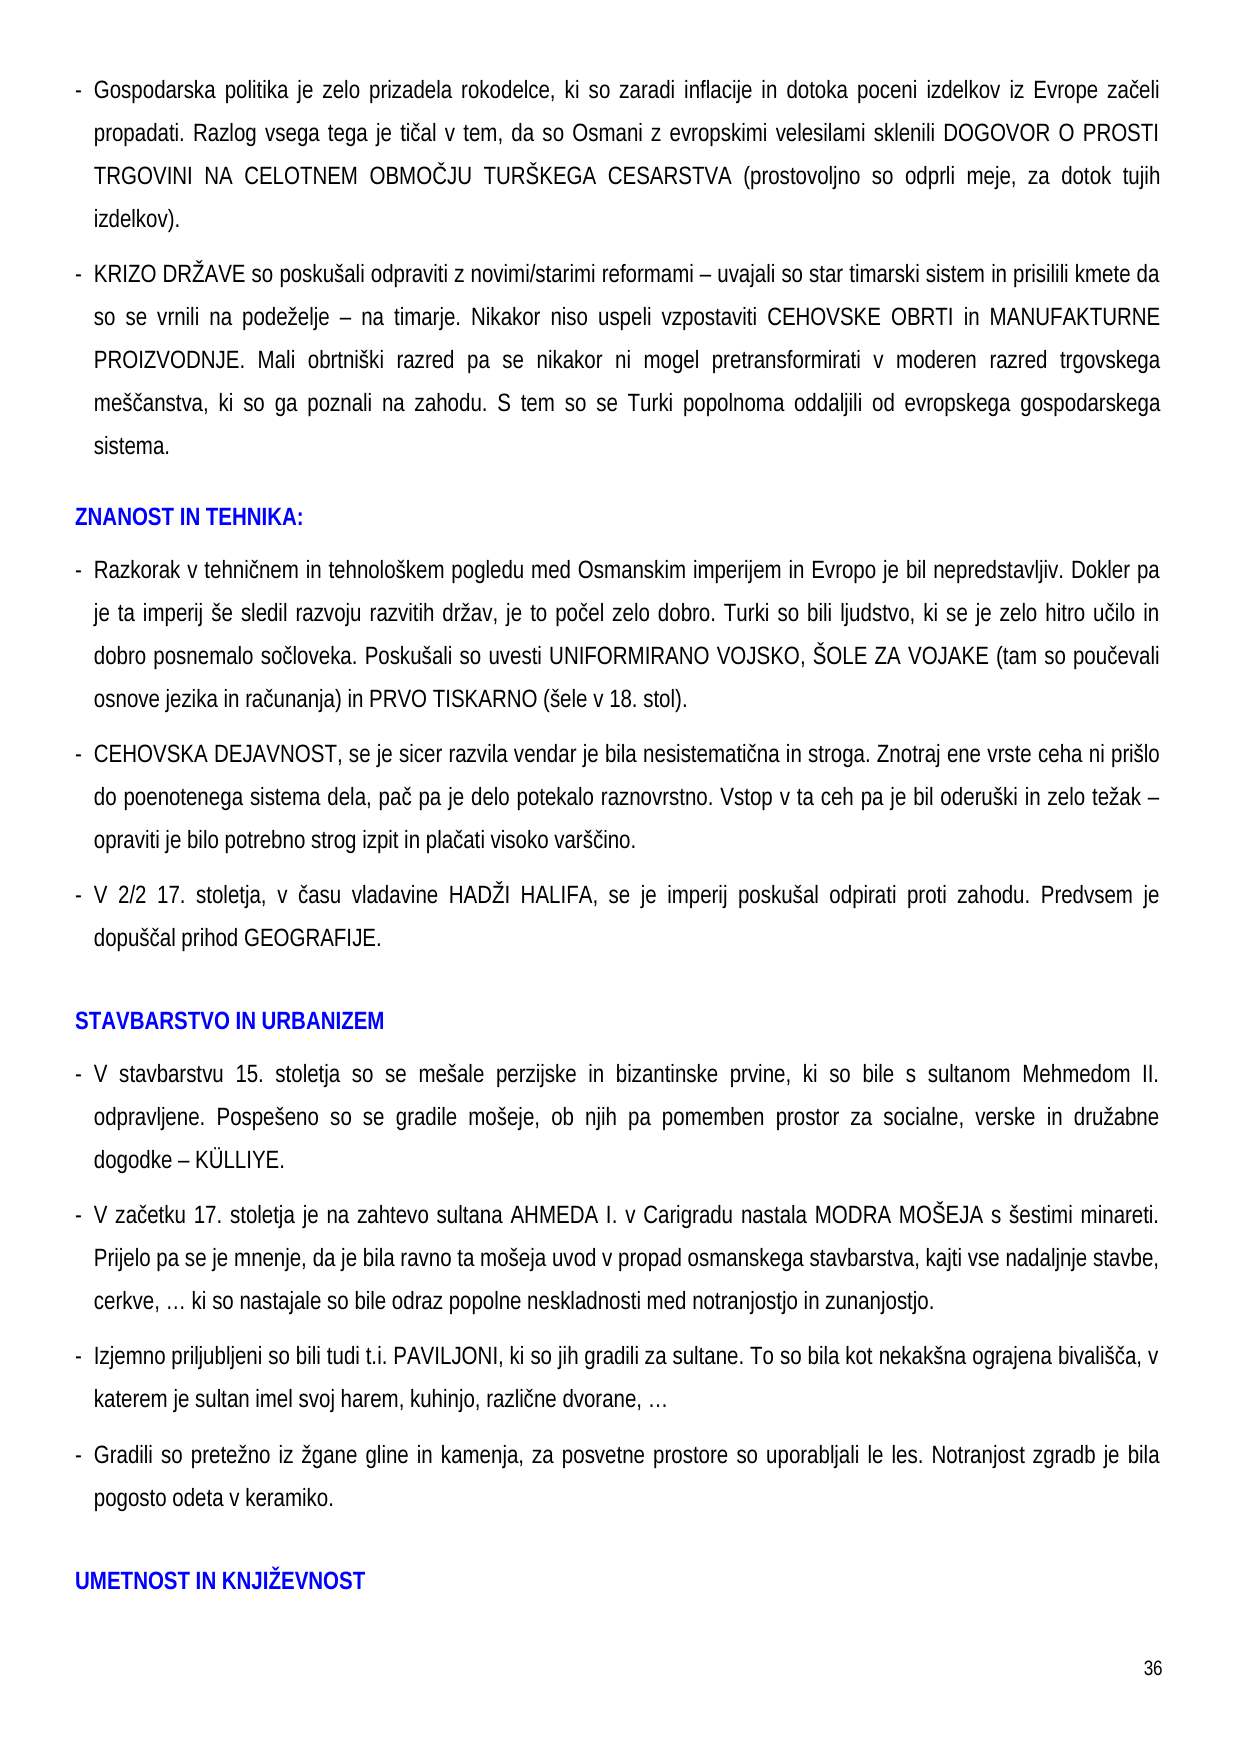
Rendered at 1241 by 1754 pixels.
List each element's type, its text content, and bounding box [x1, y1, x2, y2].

list KRIZO DRŽAVE so poskušali odpraviti z novimi/starimi reformami – uvajali so star timarski sistem in prisilili kmete da so se vrnili na podeželje – na timarje. Nikakor niso uspeli vzpostaviti CEHOVSKE OBRTI in MANUFAKTURNE PROIZVODNJE. Mali obrtniški razred pa se nikakor ni mogel pretransformirati v moderen razred trgovskega meščanstva, ki so ga poznali na zahodu. S tem so se Turki popolnoma oddaljili od evropskega gospodarskega sistema. [75, 259, 1162, 459]
text UMETNOST IN KNJIŽEVNOST [75, 1566, 1162, 1594]
list V 2/2 17. stoletja, v času vladavine HADŽI HALIFA, se je imperij poskušal odpirati proti zahodu. Predvsem je dopuščal prihod GEOGRAFIJE. [75, 880, 1162, 952]
list Izjemno priljubljeni so bili tudi t.i. PAVILJONI, ki so jih gradili za sultane. To so bila kot nekakšna ograjena bivališča, v katerem je sultan imel svoj harem, kuhinjo, različne dvorane, … [75, 1341, 1162, 1413]
list CEHOVSKA DEJAVNOST, se je sicer razvila vendar je bila nesistematična in stroga. Znotraj ene vrste ceha ni prišlo do poenotenega sistema dela, pač pa je delo potekalo raznovrstno. Vstop v ta ceh pa je bil oderuški in zelo težak – opraviti je bilo potrebno strog izpit in plačati visoko varščino. [75, 739, 1162, 853]
text STAVBARSTVO IN URBANIZEM [75, 1006, 1162, 1035]
text ZNANOST IN TEHNIKA: [75, 502, 1162, 531]
list V stavbarstvu 15. stoletja so se mešale perzijske in bizantinske prvine, ki so bile s sultanom Mehmedom II. odpravljene. Pospešeno so se gradile mošeje, ob njih pa pomemben prostor za socialne, verske in družabne dogodke – KÜLLIYE. [75, 1059, 1162, 1173]
list V začetku 17. stoletja je na zahtevo sultana AHMEDA I. v Carigradu nastala MODRA MOŠEJA s šestimi minareti. Prijelo pa se je mnenje, da je bila ravno ta mošeja uvod v propad osmanskega stavbarstva, kajti vse nadaljnje stavbe, cerkve, … ki so nastajale so bile odraz popolne neskladnosti med notranjostjo in zunanjostjo. [75, 1200, 1162, 1314]
list Gradili so pretežno iz žgane gline in kamenja, za posvetne prostore so uporabljali le les. Notranjost zgradb je bila pogosto odeta v keramiko. [75, 1440, 1162, 1511]
list Gospodarska politika je zelo prizadela rokodelce, ki so zaradi inflacije in dotoka poceni izdelkov iz Evrope začeli propadati. Razlog vsega tega je tičal v tem, da so Osmani z evropskimi velesilami sklenili DOGOVOR O PROSTI TRGOVINI NA CELOTNEM OBMOČJU TURŠKEGA CESARSTVA (prostovoljno so odprli meje, za dotok tujih izdelkov). [75, 75, 1162, 232]
list Razkorak v tehničnem in tehnološkem pogledu med Osmanskim imperijem in Evropo je bil nepredstavljiv. Dokler pa je ta imperij še sledil razvoju razvitih držav, je to počel zelo dobro. Turki so bili ljudstvo, ki se je zelo hitro učilo in dobro posnemalo sočloveka. Poskušali so uvesti UNIFORMIRANO VOJSKO, ŠOLE ZA VOJAKE (tam so poučevali osnove jezika in računanja) in PRVO TISKARNO (šele v 18. stol). [75, 555, 1162, 712]
